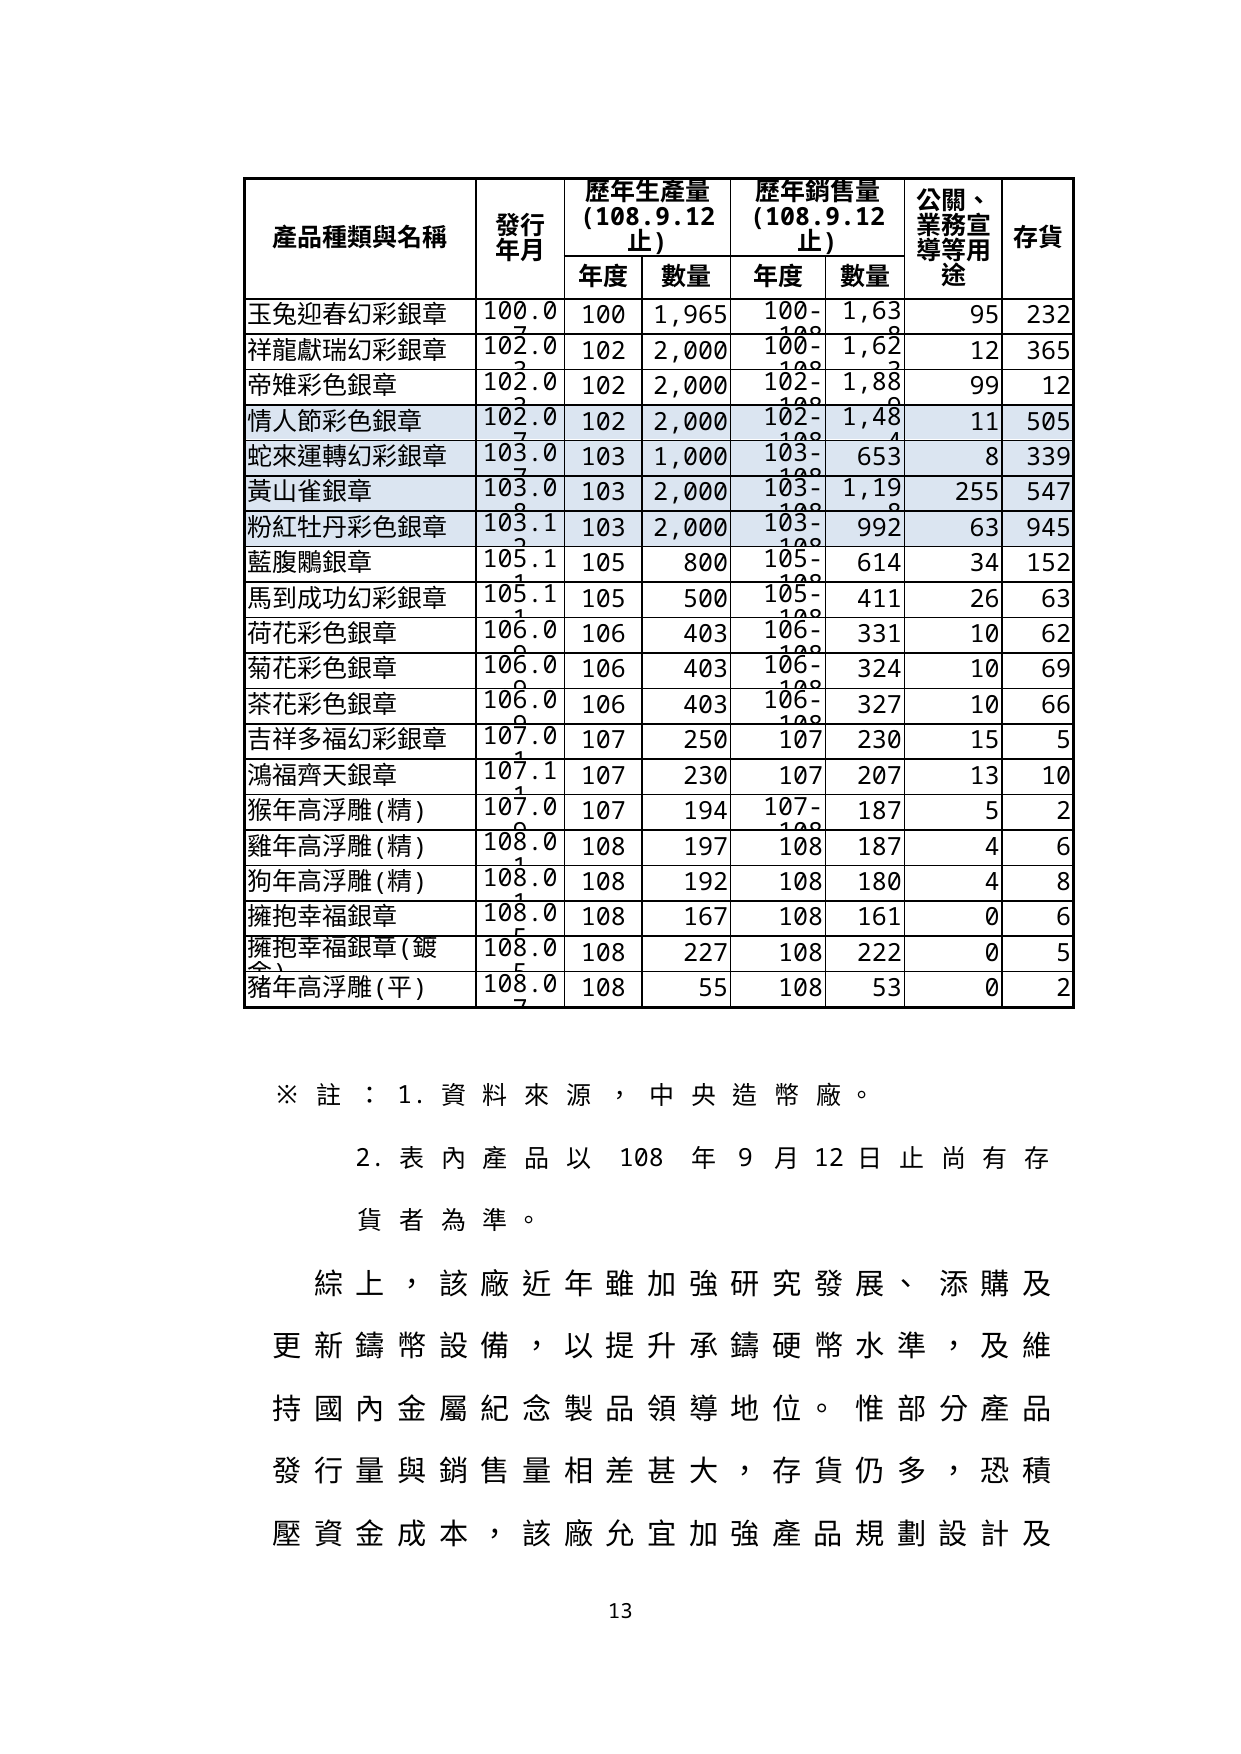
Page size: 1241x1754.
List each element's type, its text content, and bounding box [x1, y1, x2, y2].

table_cell 年度 [565, 257, 641, 298]
table_cell 230 [643, 760, 730, 794]
table_header 公關、業務宣導等用途 [905, 180, 1001, 298]
table_cell 180 [826, 866, 904, 900]
table_cell 1,965 [643, 300, 730, 333]
table_cell 107 [731, 760, 825, 794]
text 綜上，該廠近年雖加強研究發展、添購及更新鑄幣設備，以提升承鑄硬幣水準，及維持國內金屬紀念製品領導地位。惟部分產品發行量與銷售量相差甚大，存貨仍多，恐積壓資金成本，該廠允宜加強產品規劃設計及 [242, 1240, 1058, 1552]
table_cell 玉兔迎春幻彩銀章 [246, 300, 475, 333]
table_cell 2,000 [643, 512, 730, 546]
table_cell 102 [565, 335, 641, 369]
table_cell 500 [643, 583, 730, 617]
table_cell 327 [826, 689, 904, 723]
table_cell 102-108 [731, 370, 825, 404]
table_cell 105 [565, 583, 641, 617]
table_cell 年度 [731, 257, 825, 298]
table_cell 403 [643, 618, 730, 652]
table_cell 255 [905, 477, 1001, 510]
table_cell 鴻福齊天銀章 [246, 760, 475, 794]
table_cell 10 [905, 689, 1001, 723]
table_cell 167 [643, 902, 730, 935]
table_cell 69 [1003, 654, 1072, 687]
table_cell 108.01 [477, 866, 564, 900]
table_cell 107 [565, 760, 641, 794]
table_cell 102 [565, 370, 641, 404]
table_cell 108 [731, 972, 825, 1006]
table_cell 107 [565, 725, 641, 758]
table_cell 103 [565, 512, 641, 546]
table_cell 粉紅牡丹彩色銀章 [246, 512, 475, 546]
table_cell 菊花彩色銀章 [246, 654, 475, 687]
table_cell 26 [905, 583, 1001, 617]
text 2.表內產品以108年9月12日止尚有存貨者為準。 [316, 1115, 1058, 1240]
table_cell 161 [826, 902, 904, 935]
table_cell 2,000 [643, 335, 730, 369]
table_cell 12 [1003, 370, 1072, 404]
table_cell 95 [905, 300, 1001, 333]
table_cell 99 [905, 370, 1001, 404]
table_cell 100 [565, 300, 641, 333]
table_cell 108.01 [477, 831, 564, 864]
table_cell 108 [565, 937, 641, 971]
table_cell 2,000 [643, 477, 730, 510]
table_cell 茶花彩色銀章 [246, 689, 475, 723]
table_cell 108.05 [477, 937, 564, 971]
table_cell 403 [643, 689, 730, 723]
table_cell 4 [905, 831, 1001, 864]
table_cell 222 [826, 937, 904, 971]
table_cell 108 [731, 937, 825, 971]
table_cell 8 [905, 441, 1001, 475]
table_cell 194 [643, 795, 730, 829]
table_cell 63 [905, 512, 1001, 546]
table_cell 106 [565, 654, 641, 687]
table_cell 15 [905, 725, 1001, 758]
table_cell 107 [565, 795, 641, 829]
table_cell 103 [565, 441, 641, 475]
table_cell 992 [826, 512, 904, 546]
table_cell 擁抱幸福銀章(鍍金) [246, 937, 475, 971]
table_cell 帝雉彩色銀章 [246, 370, 475, 404]
table_cell 吉祥多福幻彩銀章 [246, 725, 475, 758]
table_cell 數量 [643, 257, 730, 298]
table_cell 108 [731, 902, 825, 935]
table_cell 107.09 [477, 795, 564, 829]
table_cell 10 [905, 618, 1001, 652]
table_cell 103 [565, 477, 641, 510]
table_cell 107 [731, 725, 825, 758]
table_cell 1,623 [826, 335, 904, 369]
table_cell 10 [905, 654, 1001, 687]
table_cell 狗年高浮雕(精) [246, 866, 475, 900]
table_cell 1,889 [826, 370, 904, 404]
table_cell 192 [643, 866, 730, 900]
table_cell 108 [565, 972, 641, 1006]
table_cell 106.09 [477, 654, 564, 687]
table_cell 黃山雀銀章 [246, 477, 475, 510]
table_cell 8 [1003, 866, 1072, 900]
table_cell 106.09 [477, 618, 564, 652]
table_cell 106 [565, 618, 641, 652]
table_cell 324 [826, 654, 904, 687]
table_cell 152 [1003, 547, 1072, 581]
table_cell 108 [565, 866, 641, 900]
table_cell 102 [565, 406, 641, 439]
table_cell 100.07 [477, 300, 564, 333]
table_cell 13 [905, 760, 1001, 794]
table_cell 0 [905, 937, 1001, 971]
table_cell 232 [1003, 300, 1072, 333]
table_cell 103.12 [477, 512, 564, 546]
table_cell 66 [1003, 689, 1072, 723]
table_cell 2,000 [643, 370, 730, 404]
table_cell 411 [826, 583, 904, 617]
table_cell 105 [565, 547, 641, 581]
table_cell 55 [643, 972, 730, 1006]
table_cell 雞年高浮雕(精) [246, 831, 475, 864]
table_cell 227 [643, 937, 730, 971]
table_cell 108.05 [477, 902, 564, 935]
table_cell 2 [1003, 972, 1072, 1006]
table_cell 106.09 [477, 689, 564, 723]
table_cell 108 [731, 866, 825, 900]
table_cell 105-108 [731, 583, 825, 617]
table_cell 情人節彩色銀章 [246, 406, 475, 439]
table_cell 0 [905, 972, 1001, 1006]
table_header 歷年銷售量 (108.9.12止) [731, 180, 904, 255]
table_cell 187 [826, 831, 904, 864]
table_cell 187 [826, 795, 904, 829]
table_cell 數量 [826, 257, 904, 298]
table_cell 108 [565, 831, 641, 864]
table_cell 106-108 [731, 618, 825, 652]
table_cell 祥龍獻瑞幻彩銀章 [246, 335, 475, 369]
text ※註：1.資料來源，中央造幣廠。 [212, 1052, 1058, 1115]
table_cell 4 [905, 866, 1001, 900]
table_cell 102-108 [731, 406, 825, 439]
table_cell 105-108 [731, 547, 825, 581]
table_cell 馬到成功幻彩銀章 [246, 583, 475, 617]
table_cell 339 [1003, 441, 1072, 475]
table_cell 547 [1003, 477, 1072, 510]
table_cell 106-108 [731, 689, 825, 723]
table_cell 105.11 [477, 583, 564, 617]
table_cell 100-108 [731, 335, 825, 369]
table_cell 107.11 [477, 760, 564, 794]
table_cell 53 [826, 972, 904, 1006]
table_cell 103-108 [731, 512, 825, 546]
table_cell 102.03 [477, 370, 564, 404]
table_cell 62 [1003, 618, 1072, 652]
table_cell 1,484 [826, 406, 904, 439]
table_cell 103.08 [477, 477, 564, 510]
table_cell 6 [1003, 902, 1072, 935]
table_cell 11 [905, 406, 1001, 439]
table_header 存貨 [1003, 180, 1072, 298]
table_header 產品種類與名稱 [246, 180, 475, 298]
table_cell 653 [826, 441, 904, 475]
table_cell 945 [1003, 512, 1072, 546]
table_cell 1,198 [826, 477, 904, 510]
table_cell 12 [905, 335, 1001, 369]
table_cell 614 [826, 547, 904, 581]
table_cell 藍腹鷴銀章 [246, 547, 475, 581]
table_cell 505 [1003, 406, 1072, 439]
table_cell 207 [826, 760, 904, 794]
table_cell 2 [1003, 795, 1072, 829]
table_cell 108 [731, 831, 825, 864]
table_cell 0 [905, 902, 1001, 935]
table_cell 擁抱幸福銀章 [246, 902, 475, 935]
table_cell 10 [1003, 760, 1072, 794]
table_cell 102.03 [477, 335, 564, 369]
table_cell 102.07 [477, 406, 564, 439]
table_cell 250 [643, 725, 730, 758]
table_cell 108 [565, 902, 641, 935]
table_header 發行 年月 [477, 180, 564, 298]
table_cell 6 [1003, 831, 1072, 864]
table_cell 230 [826, 725, 904, 758]
table_cell 猴年高浮雕(精) [246, 795, 475, 829]
table_cell 103-108 [731, 477, 825, 510]
table_header 歷年生產量 (108.9.12止) [565, 180, 730, 255]
table_cell 蛇來運轉幻彩銀章 [246, 441, 475, 475]
table_cell 106-108 [731, 654, 825, 687]
table_cell 107-108 [731, 795, 825, 829]
table_cell 106 [565, 689, 641, 723]
table_cell 34 [905, 547, 1001, 581]
table_cell 5 [905, 795, 1001, 829]
table_cell 365 [1003, 335, 1072, 369]
table_cell 1,000 [643, 441, 730, 475]
table_cell 5 [1003, 937, 1072, 971]
table_cell 105.11 [477, 547, 564, 581]
table_cell 荷花彩色銀章 [246, 618, 475, 652]
table_cell 103.07 [477, 441, 564, 475]
table_cell 108.07 [477, 972, 564, 1006]
table_cell 403 [643, 654, 730, 687]
table_cell 197 [643, 831, 730, 864]
table_cell 800 [643, 547, 730, 581]
table_cell 103-108 [731, 441, 825, 475]
table_cell 1,638 [826, 300, 904, 333]
table_cell 107.01 [477, 725, 564, 758]
table_cell 63 [1003, 583, 1072, 617]
table_cell 331 [826, 618, 904, 652]
table_cell 5 [1003, 725, 1072, 758]
table_cell 2,000 [643, 406, 730, 439]
table_cell 豬年高浮雕(平) [246, 972, 475, 1006]
table_cell 100-108 [731, 300, 825, 333]
